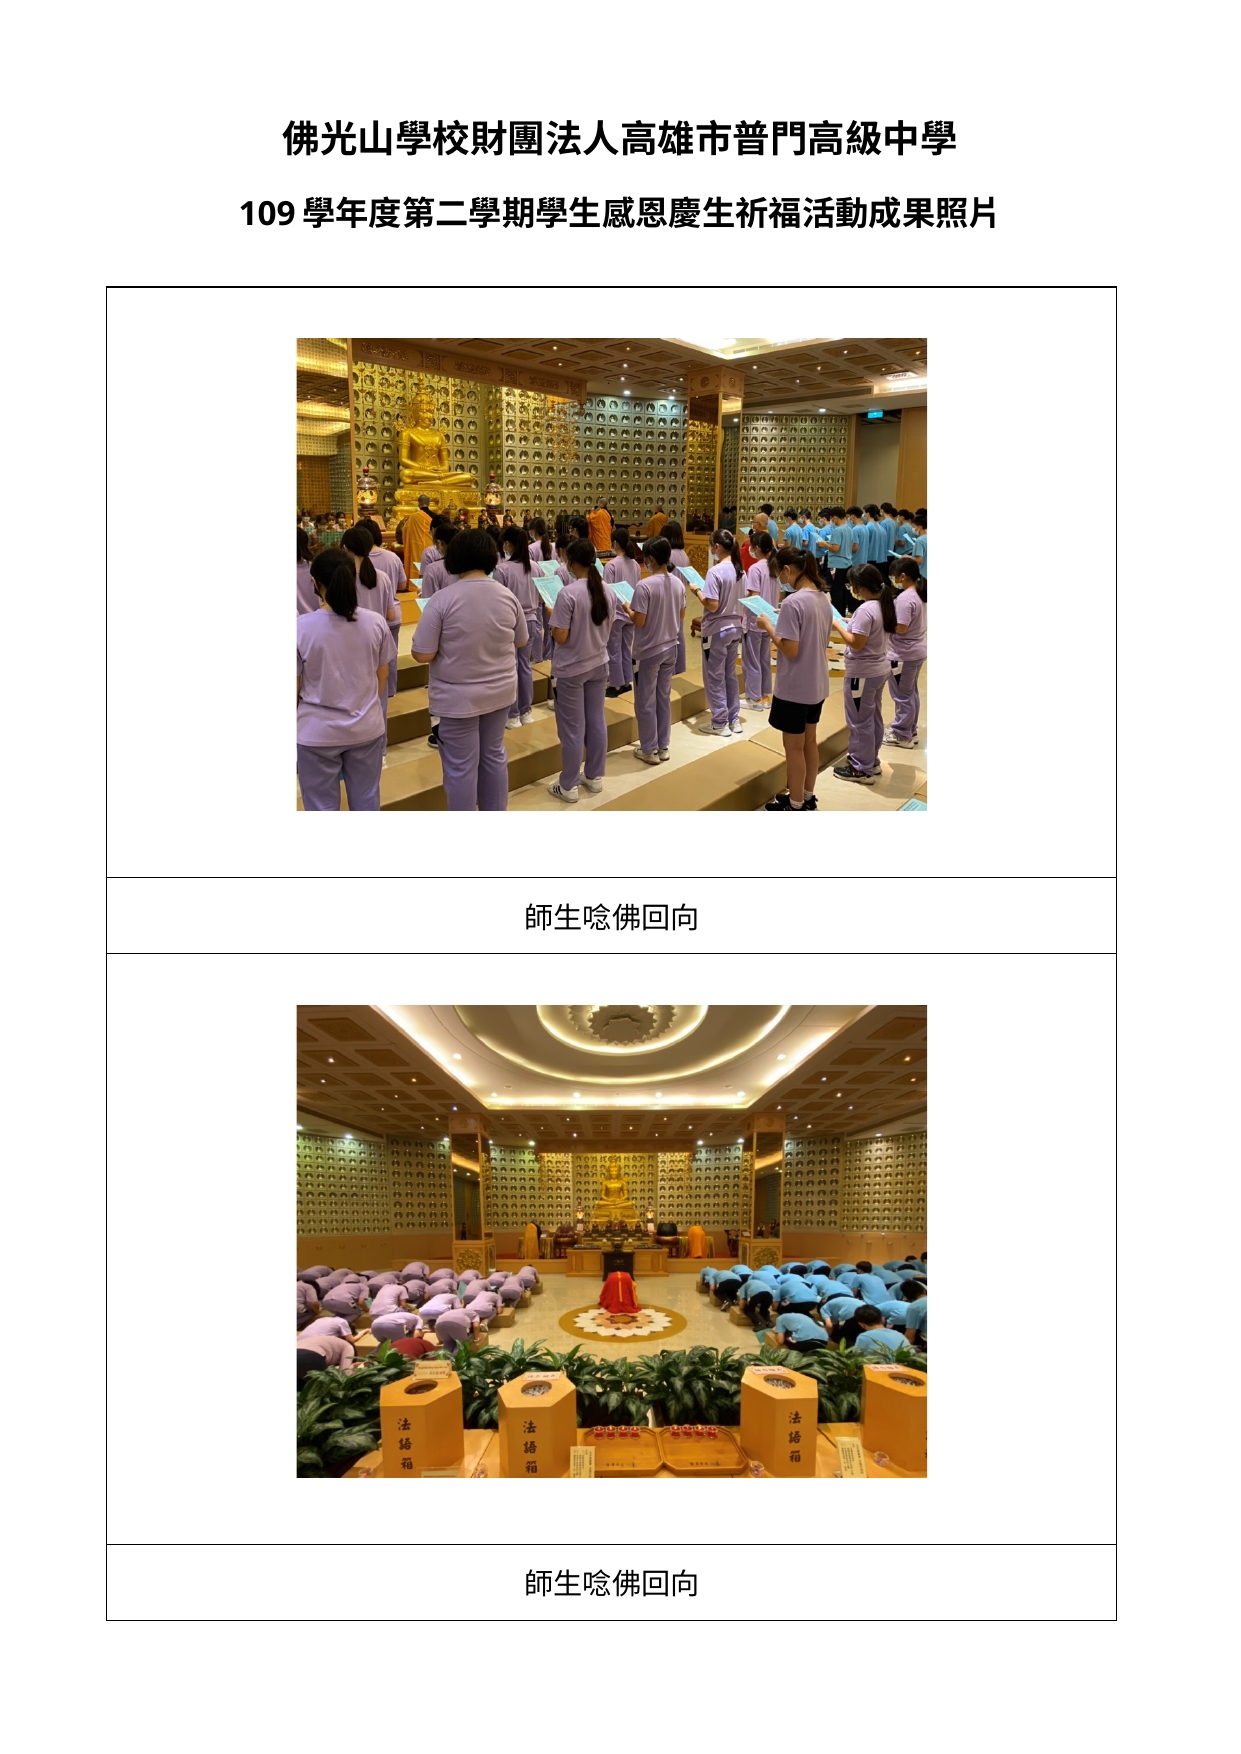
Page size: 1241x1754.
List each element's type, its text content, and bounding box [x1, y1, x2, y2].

table_cell 師生唸佛回向 [107, 878, 1116, 953]
picture [296, 338, 928, 811]
text 佛光山學校財團法人高雄市普門高級中學 [118, 99, 1122, 174]
text 109學年度第二學期學生感恩慶生祈福活動成果照片 [118, 174, 1122, 249]
picture [296, 1005, 928, 1478]
table_cell 師生唸佛回向 [107, 1545, 1116, 1619]
table_header [107, 288, 1116, 877]
table_cell [107, 954, 1116, 1543]
